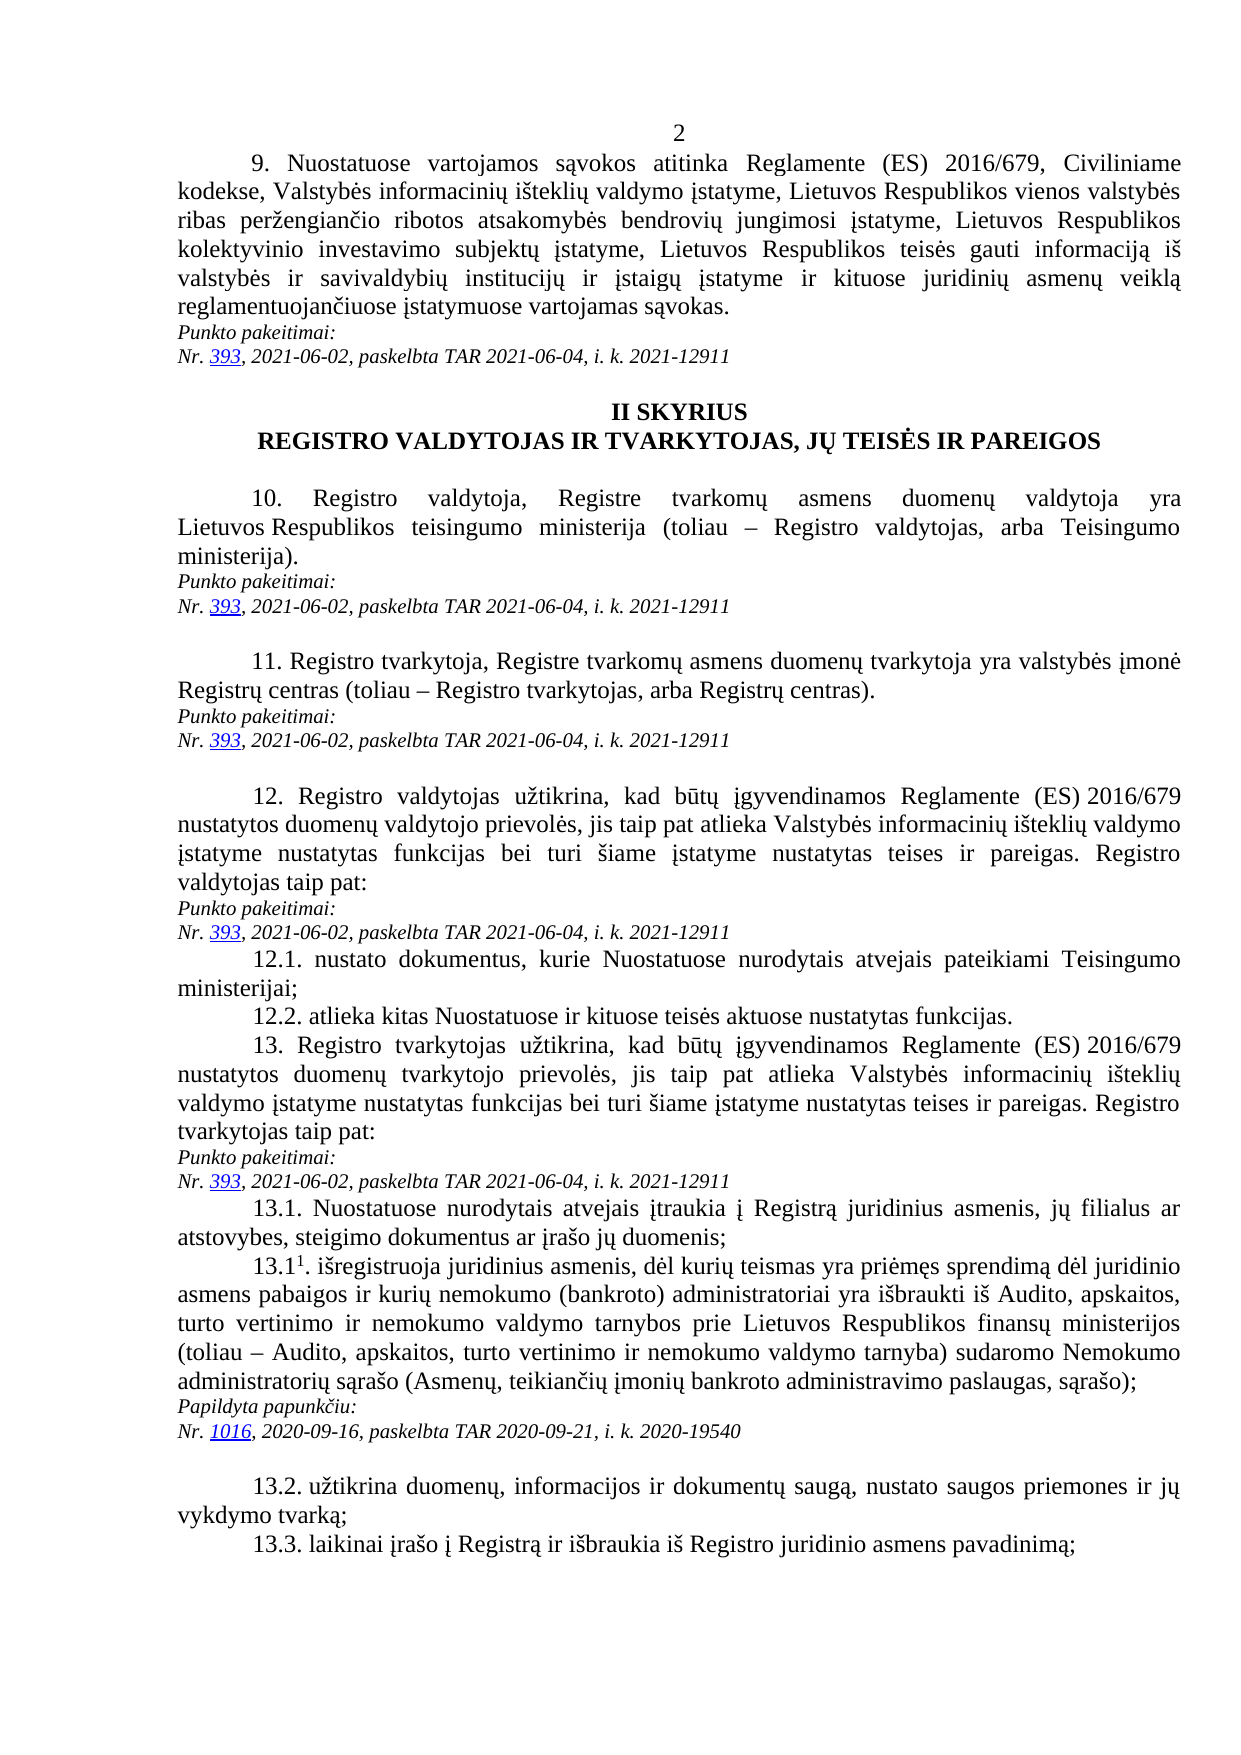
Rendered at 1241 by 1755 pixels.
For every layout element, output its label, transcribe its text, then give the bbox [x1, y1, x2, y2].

text 13.11. išregistruoja juridinius asmenis, dėl kurių teismas yra priėmęs sprendimą dėl juridinio asmens pabaigos ir kurių nemokumo (bankroto) administratoriai yra išbraukti iš Audito, apskaitos, turto vertinimo ir nemokumo valdymo tarnybos prie Lietuvos Respublikos finansų ministerijos (toliau – Audito, apskaitos, turto vertinimo ir nemokumo valdymo tarnyba) sudaromo Nemokumo administratorių sąrašo (Asmenų, teikiančių įmonių bankroto administravimo paslaugas, sąrašo); [177, 1251, 1181, 1394]
text REGISTRO VALDYTOJAS IR TVARKYTOJAS, JŲ TEISĖS IR PAREIGOS [177, 426, 1181, 454]
text 10. Registro valdytoja, Registre tvarkomų asmens duomenų valdytoja yra Lietuvos Respublikos teisingumo ministerija (toliau – Registro valdytojas, arba Teisingumo ministerija). [177, 483, 1181, 569]
text Nr. 1016, 2020-09-16, paskelbta TAR 2020-09-21, i. k. 2020-19540 [177, 1418, 1181, 1443]
text Punkto pakeitimai: [177, 704, 1181, 728]
text 12.1. nustato dokumentus, kurie Nuostatuose nurodytais atvejais pateikiami Teisingumo ministerijai; [177, 944, 1181, 1001]
text Punkto pakeitimai: [177, 896, 1181, 920]
text Punkto pakeitimai: [177, 569, 1181, 593]
text Nr. 393, 2021-06-02, paskelbta TAR 2021-06-04, i. k. 2021-12911 [177, 593, 1181, 618]
text II SKYRIUS [177, 397, 1181, 426]
text Nr. 393, 2021-06-02, paskelbta TAR 2021-06-04, i. k. 2021-12911 [177, 344, 1181, 368]
text 13. Registro tvarkytojas užtikrina, kad būtų įgyvendinamos Reglamente (ES) 2016/679 nustatytos duomenų tvarkytojo prievolės, jis taip pat atlieka Valstybės informacinių išteklių valdymo įstatyme nustatytas funkcijas bei turi šiame įstatyme nustatytas teises ir pareigas. Registro tvarkytojas taip pat: [177, 1030, 1181, 1145]
text 11. Registro tvarkytoja, Registre tvarkomų asmens duomenų tvarkytoja yra valstybės įmonė Registrų centras (toliau – Registro tvarkytojas, arba Registrų centras). [177, 646, 1181, 704]
text 9. Nuostatuose vartojamos sąvokos atitinka Reglamente (ES) 2016/679, Civiliniame kodekse, Valstybės informacinių išteklių valdymo įstatyme, Lietuvos Respublikos vienos valstybės ribas peržengiančio ribotos atsakomybės bendrovių jungimosi įstatyme, Lietuvos Respublikos kolektyvinio investavimo subjektų įstatyme, Lietuvos Respublikos teisės gauti informaciją iš valstybės ir savivaldybių institucijų ir įstaigų įstatyme ir kituose juridinių asmenų veiklą reglamentuojančiuose įstatymuose vartojamas sąvokas. [177, 148, 1181, 320]
text Nr. 393, 2021-06-02, paskelbta TAR 2021-06-04, i. k. 2021-12911 [177, 728, 1181, 752]
text Punkto pakeitimai: [177, 320, 1181, 344]
text Punkto pakeitimai: [177, 1145, 1181, 1169]
text 13.1. Nuostatuose nurodytais atvejais įtraukia į Registrą juridinius asmenis, jų filialus ar atstovybes, steigimo dokumentus ar įrašo jų duomenis; [177, 1193, 1181, 1251]
text Nr. 393, 2021-06-02, paskelbta TAR 2021-06-04, i. k. 2021-12911 [177, 920, 1181, 944]
text 13.3. laikinai įrašo į Registrą ir išbraukia iš Registro juridinio asmens pavadinimą; [177, 1529, 1181, 1558]
text 12. Registro valdytojas užtikrina, kad būtų įgyvendinamos Reglamente (ES) 2016/679 nustatytos duomenų valdytojo prievolės, jis taip pat atlieka Valstybės informacinių išteklių valdymo įstatyme nustatytas funkcijas bei turi šiame įstatyme nustatytas teises ir pareigas. Registro valdytojas taip pat: [177, 781, 1181, 896]
text Papildyta papunkčiu: [177, 1394, 1181, 1418]
text 13.2. užtikrina duomenų, informacijos ir dokumentų saugą, nustato saugos priemones ir jų vykdymo tvarką; [177, 1471, 1181, 1529]
text 12.2. atlieka kitas Nuostatuose ir kituose teisės aktuose nustatytas funkcijas. [177, 1001, 1181, 1030]
text Nr. 393, 2021-06-02, paskelbta TAR 2021-06-04, i. k. 2021-12911 [177, 1169, 1181, 1193]
